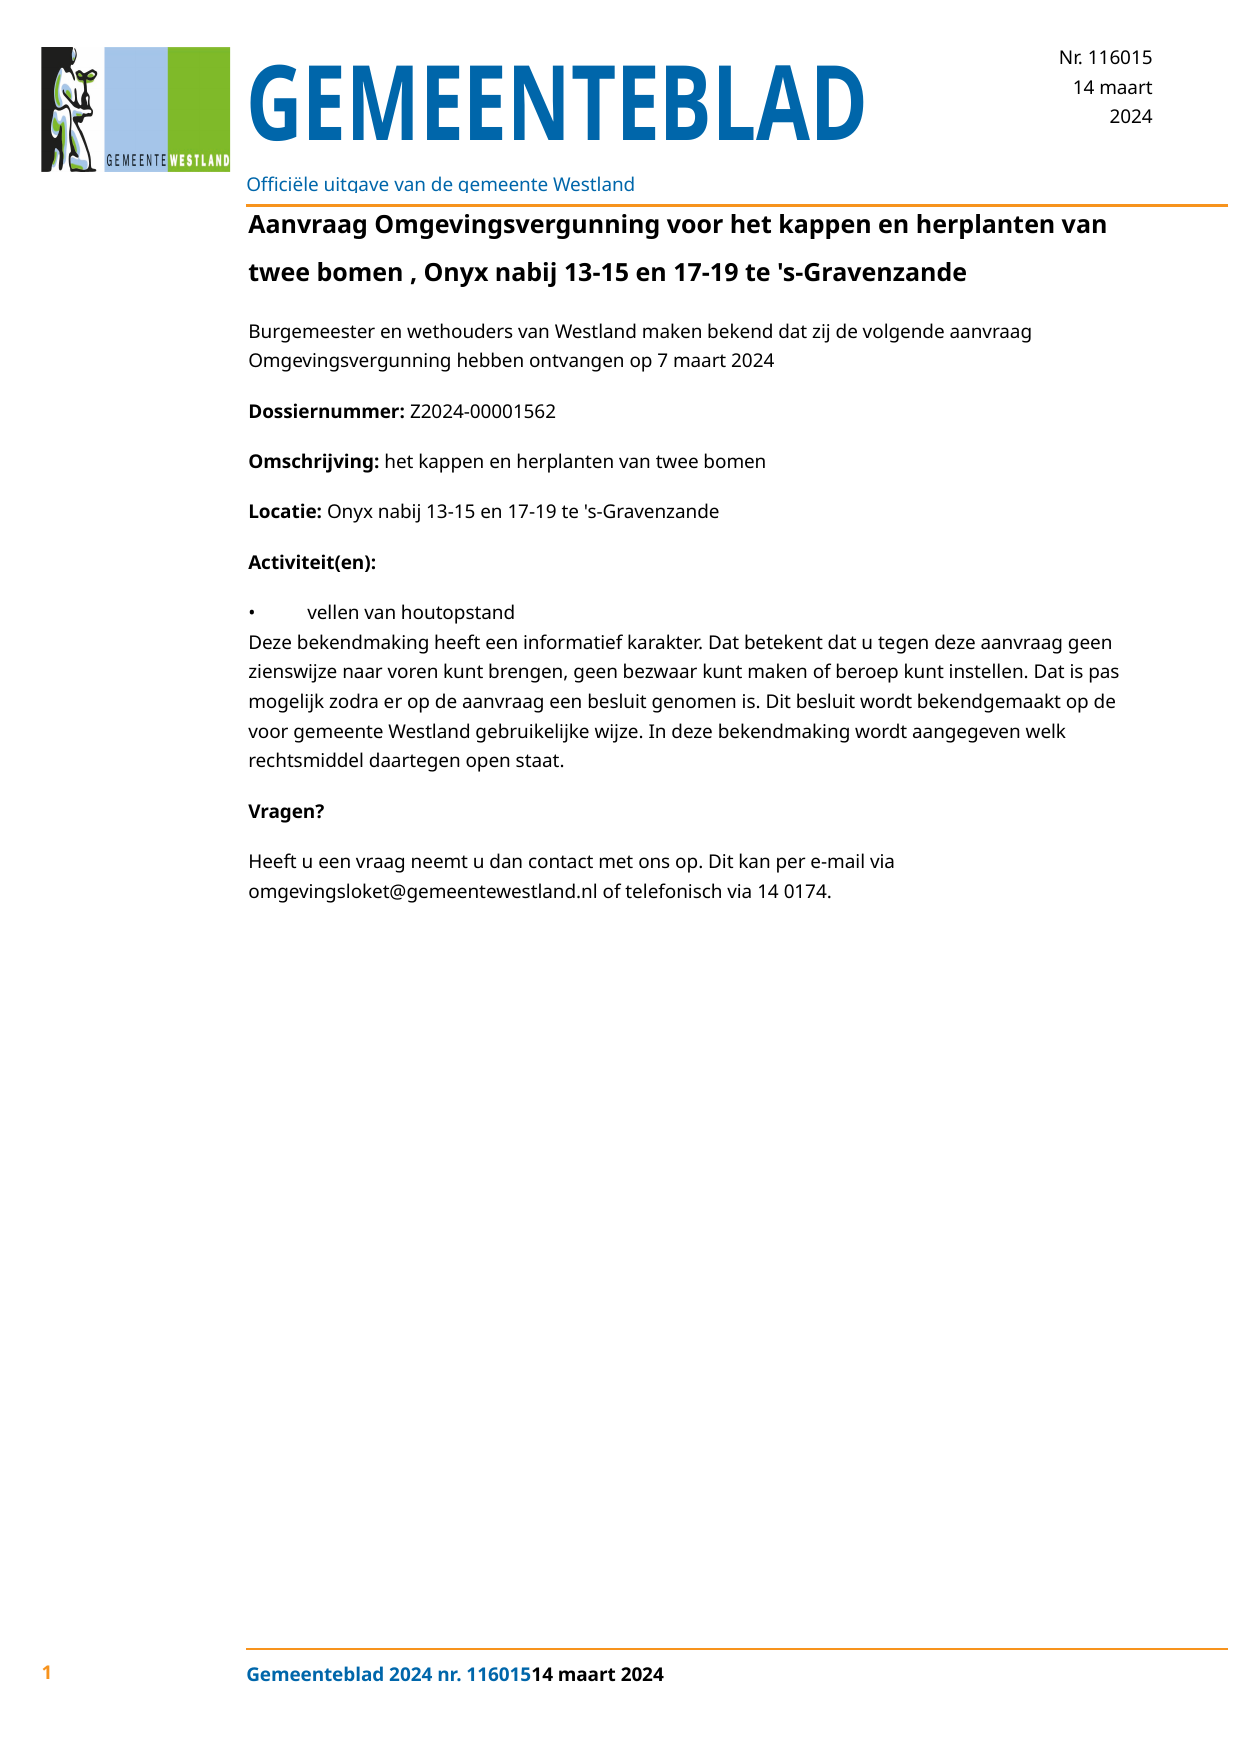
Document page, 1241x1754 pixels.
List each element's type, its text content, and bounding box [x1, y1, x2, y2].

text Omschrijving: het kappen en herplanten van twee bomen [248, 448, 1152, 474]
text Vragen? [248, 798, 1152, 824]
picture [41, 47, 231, 172]
text Dossiernummer: Z2024-00001562 [248, 398, 1152, 424]
text Activiteit(en): [248, 549, 1152, 575]
text Locatie: Onyx nabij 13-15 en 17-19 te 's-Gravenzande [248, 499, 1152, 524]
text Burgemeester en wethouders van Westland maken bekend dat zij de volgende aanvraag Omgevingsvergunning hebben ontvangen op 7 maart 2024 [248, 318, 1152, 373]
list vellen van houtopstand [248, 599, 1152, 625]
text Aanvraag Omgevingsvergunning voor het kappen en herplanten van twee bomen , Onyx nabij 13-15 en 17-19 te 's-Gravenzande [248, 207, 1152, 288]
text Deze bekendmaking heeft een informatief karakter. Dat betekent dat u tegen deze aanvraag geen zienswijze naar voren kunt brengen, geen bezwaar kunt maken of beroep kunt instellen. Dat is pas mogelijk zodra er op de aanvraag een besluit genomen is. Dit besluit wordt bekendgemaakt op de voor gemeente Westland gebruikelijke wijze. In deze bekendmaking wordt aangegeven welk rechtsmiddel daartegen open staat. [248, 629, 1152, 773]
text Heeft u een vraag neemt u dan contact met ons op. Dit kan per e-mail via omgevingsloket@gemeentewestland.nl of telefonisch via 14 0174. [248, 848, 1152, 904]
